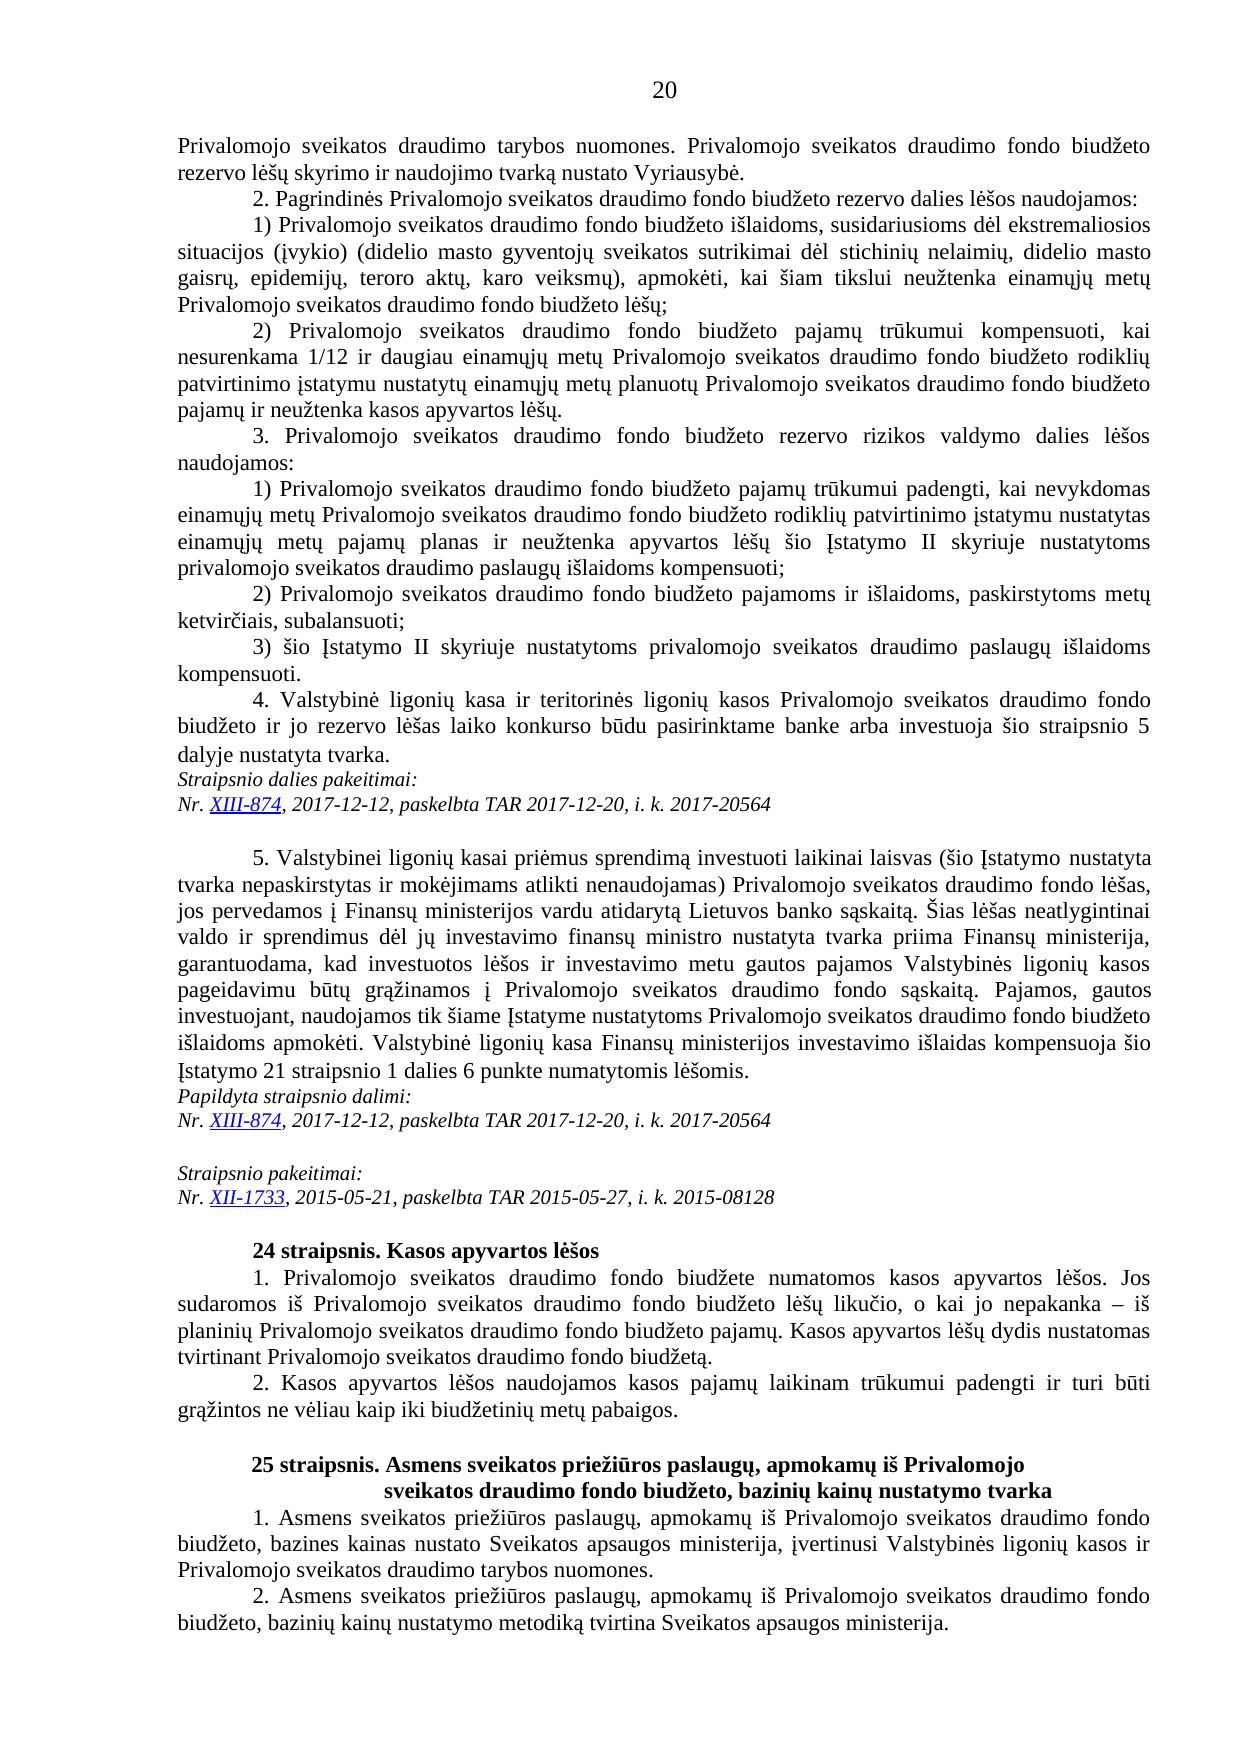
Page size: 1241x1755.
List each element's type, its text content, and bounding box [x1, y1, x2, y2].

text Straipsnio pakeitimai: [177, 1161, 1152, 1185]
text Straipsnio dalies pakeitimai: [177, 767, 1152, 791]
text 4. Valstybinė ligonių kasa ir teritorinės ligonių kasos Privalomojo sveikatos draudimo fondo biudžeto ir jo rezervo lėšas laiko konkurso būdu pasirinktame banke arba investuoja šio straipsnio 5 dalyje nustatyta tvarka. [177, 686, 1152, 767]
text 5. Valstybinei ligonių kasai priėmus sprendimą investuoti laikinai laisvas (šio Įstatymo nustatyta tvarka nepaskirstytas ir mokėjimams atlikti nenaudojamas) Privalomojo sveikatos draudimo fondo lėšas, jos pervedamos į Finansų ministerijos vardu atidarytą Lietuvos banko sąskaitą. Šias lėšas neatlygintinai valdo ir sprendimus dėl jų investavimo finansų ministro nustatyta tvarka priima Finansų ministerija, garantuodama, kad investuotos lėšos ir investavimo metu gautos pajamos Valstybinės ligonių kasos pageidavimu būtų grąžinamos į Privalomojo sveikatos draudimo fondo sąskaitą. Pajamos, gautos investuojant, naudojamos tik šiame Įstatyme nustatytoms Privalomojo sveikatos draudimo fondo biudžeto išlaidoms apmokėti. Valstybinė ligonių kasa Finansų ministerijos investavimo išlaidas kompensuoja šio Įstatymo 21 straipsnio 1 dalies 6 punkte numatytomis lėšomis. [177, 844, 1152, 1084]
text 2. Asmens sveikatos priežiūros paslaugų, apmokamų iš Privalomojo sveikatos draudimo fondo biudžeto, bazinių kainų nustatymo metodiką tvirtina Sveikatos apsaugos ministerija. [177, 1583, 1152, 1635]
text Nr. XIII-874, 2017-12-12, paskelbta TAR 2017-12-20, i. k. 2017-20564 [177, 791, 1152, 816]
text 24 straipsnis. Kasos apyvartos lėšos [177, 1238, 1152, 1264]
text 2. Kasos apyvartos lėšos naudojamos kasos pajamų laikinam trūkumui padengti ir turi būti grąžintos ne vėliau kaip iki biudžetinių metų pabaigos. [177, 1369, 1152, 1422]
text 2) Privalomojo sveikatos draudimo fondo biudžeto pajamų trūkumui kompensuoti, kai nesurenkama 1/12 ir daugiau einamųjų metų Privalomojo sveikatos draudimo fondo biudžeto rodiklių patvirtinimo įstatymu nustatytų einamųjų metų planuotų Privalomojo sveikatos draudimo fondo biudžeto pajamų ir neužtenka kasos apyvartos lėšų. [177, 317, 1152, 422]
text 1. Privalomojo sveikatos draudimo fondo biudžete numatomos kasos apyvartos lėšos. Jos sudaromos iš Privalomojo sveikatos draudimo fondo biudžeto lėšų likučio, o kai jo nepakanka – iš planinių Privalomojo sveikatos draudimo fondo biudžeto pajamų. Kasos apyvartos lėšų dydis nustatomas tvirtinant Privalomojo sveikatos draudimo fondo biudžetą. [177, 1264, 1152, 1369]
text 1) Privalomojo sveikatos draudimo fondo biudžeto išlaidoms, susidariusioms dėl ekstremaliosios situacijos (įvykio) (didelio masto gyventojų sveikatos sutrikimai dėl stichinių nelaimių, didelio masto gaisrų, epidemijų, teroro aktų, karo veiksmų), apmokėti, kai šiam tikslui neužtenka einamųjų metų Privalomojo sveikatos draudimo fondo biudžeto lėšų; [177, 212, 1152, 317]
text 3) šio Įstatymo II skyriuje nustatytoms privalomojo sveikatos draudimo paslaugų išlaidoms kompensuoti. [177, 633, 1152, 686]
text Nr. XII-1733, 2015-05-21, paskelbta TAR 2015-05-27, i. k. 2015-08128 [177, 1185, 1152, 1209]
text 25 straipsnis. Asmens sveikatos priežiūros paslaugų, apmokamų iš Privalomojo [177, 1451, 1152, 1477]
text sveikatos draudimo fondo biudžeto, bazinių kainų nustatymo tvarka [177, 1477, 1152, 1503]
text 3. Privalomojo sveikatos draudimo fondo biudžeto rezervo rizikos valdymo dalies lėšos naudojamos: [177, 422, 1152, 475]
text 1. Asmens sveikatos priežiūros paslaugų, apmokamų iš Privalomojo sveikatos draudimo fondo biudžeto, bazines kainas nustato Sveikatos apsaugos ministerija, įvertinusi Valstybinės ligonių kasos ir Privalomojo sveikatos draudimo tarybos nuomones. [177, 1503, 1152, 1583]
text Papildyta straipsnio dalimi: [177, 1084, 1152, 1108]
text 1) Privalomojo sveikatos draudimo fondo biudžeto pajamų trūkumui padengti, kai nevykdomas einamųjų metų Privalomojo sveikatos draudimo fondo biudžeto rodiklių patvirtinimo įstatymu nustatytas einamųjų metų pajamų planas ir neužtenka apyvartos lėšų šio Įstatymo II skyriuje nustatytoms privalomojo sveikatos draudimo paslaugų išlaidoms kompensuoti; [177, 475, 1152, 581]
text 2) Privalomojo sveikatos draudimo fondo biudžeto pajamoms ir išlaidoms, paskirstytoms metų ketvirčiais, subalansuoti; [177, 581, 1152, 633]
text Nr. XIII-874, 2017-12-12, paskelbta TAR 2017-12-20, i. k. 2017-20564 [177, 1108, 1152, 1132]
text Privalomojo sveikatos draudimo tarybos nuomones. Privalomojo sveikatos draudimo fondo biudžeto rezervo lėšų skyrimo ir naudojimo tvarką nustato Vyriausybė. [177, 132, 1152, 185]
text 2. Pagrindinės Privalomojo sveikatos draudimo fondo biudžeto rezervo dalies lėšos naudojamos: [177, 185, 1152, 212]
